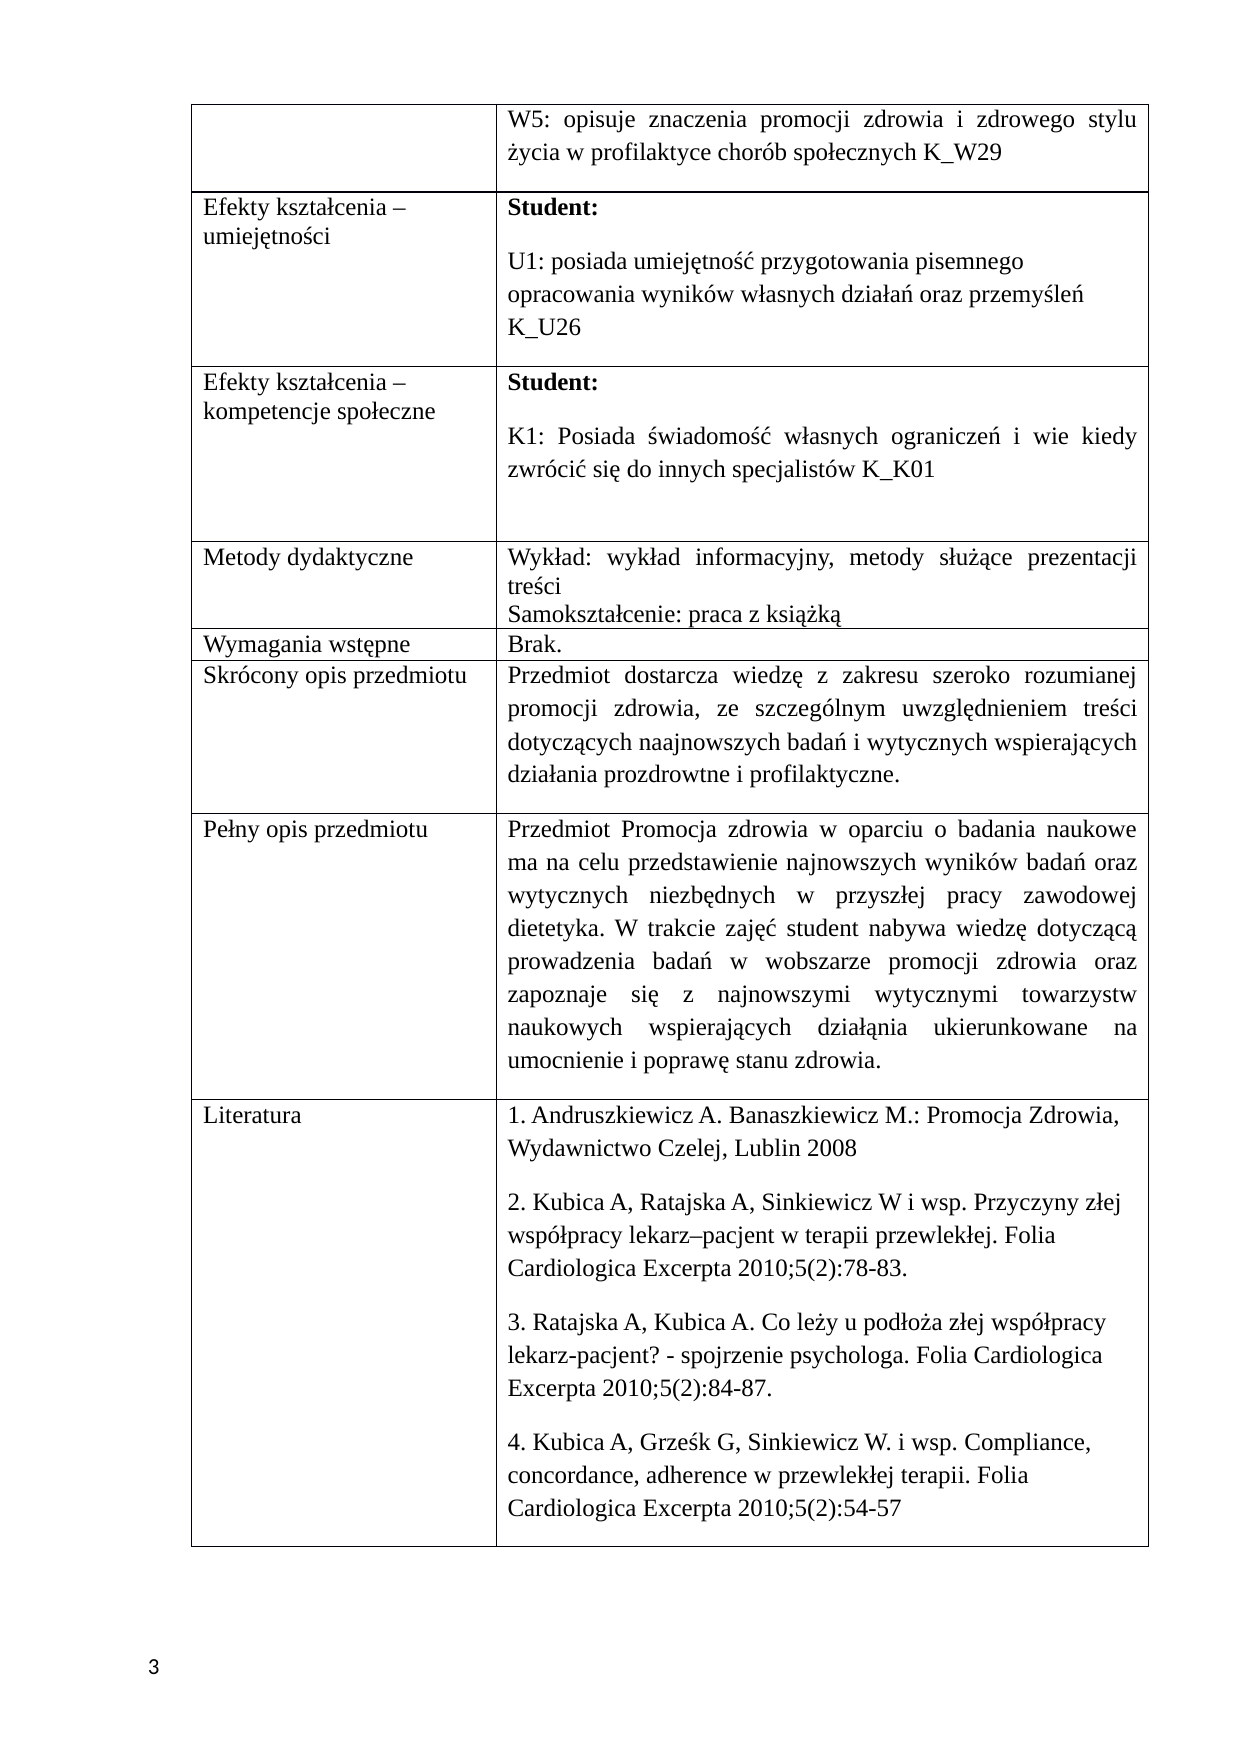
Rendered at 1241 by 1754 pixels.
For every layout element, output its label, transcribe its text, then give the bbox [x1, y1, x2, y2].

table_cell W5: opisuje znaczenia promocji zdrowia i zdrowego stylu życia w profilaktyce chorób społecznych K_W29 [497, 105, 1148, 191]
table_cell Skrócony opis przedmiotu [192, 661, 496, 813]
table_cell Efekty kształcenia – kompetencje społeczne [192, 367, 496, 541]
table_cell Wykład: wykład informacyjny, metody służące prezentacji treści Samokształcenie: praca z książką [497, 542, 1148, 628]
table_cell Brak. [497, 629, 1148, 659]
table_cell Student: U1: posiada umiejętność przygotowania pisemnego opracowania wyników własnych działań oraz przemyśleń K_U26 [497, 193, 1148, 366]
table_cell Literatura [192, 1100, 496, 1546]
table_cell Wymagania wstępne [192, 629, 496, 659]
table_cell 1. Andruszkiewicz A. Banaszkiewicz M.: Promocja Zdrowia, Wydawnictwo Czelej, Lublin 2008 2. Kubica A, Ratajska A, Sinkiewicz W i wsp. Przyczyny złej współpracy lekarz–pacjent w terapii przewlekłej. Folia Cardiologica Excerpta 2010;5(2):78-83. 3. Ratajska A, Kubica A. Co leży u podłoża złej współpracy lekarz-pacjent? - spojrzenie psychologa. Folia Cardiologica Excerpta 2010;5(2):84-87. 4. Kubica A, Grześk G, Sinkiewicz W. i wsp. Compliance, concordance, adherence w przewlekłej terapii. Folia Cardiologica Excerpta 2010;5(2):54-57 [497, 1100, 1148, 1546]
table_cell Pełny opis przedmiotu [192, 814, 496, 1099]
table_cell Metody dydaktyczne [192, 542, 496, 628]
table_cell Efekty kształcenia – umiejętności [192, 193, 496, 366]
table_cell Przedmiot dostarcza wiedzę z zakresu szeroko rozumianej promocji zdrowia, ze szczególnym uwzględnieniem treści dotyczących naajnowszych badań i wytycznych wspierających działania prozdrowtne i profilaktyczne. [497, 661, 1148, 813]
table_cell Student: K1: Posiada świadomość własnych ograniczeń i wie kiedy zwrócić się do innych specjalistów K_K01 [497, 367, 1148, 541]
table_cell [192, 105, 496, 191]
table_cell Przedmiot Promocja zdrowia w oparciu o badania naukowe ma na celu przedstawienie najnowszych wyników badań oraz wytycznych niezbędnych w przyszłej pracy zawodowej dietetyka. W trakcie zajęć student nabywa wiedzę dotyczącą prowadzenia badań w wobszarze promocji zdrowia oraz zapoznaje się z najnowszymi wytycznymi towarzystw naukowych wspierających działąnia ukierunkowane na umocnienie i poprawę stanu zdrowia. [497, 814, 1148, 1099]
